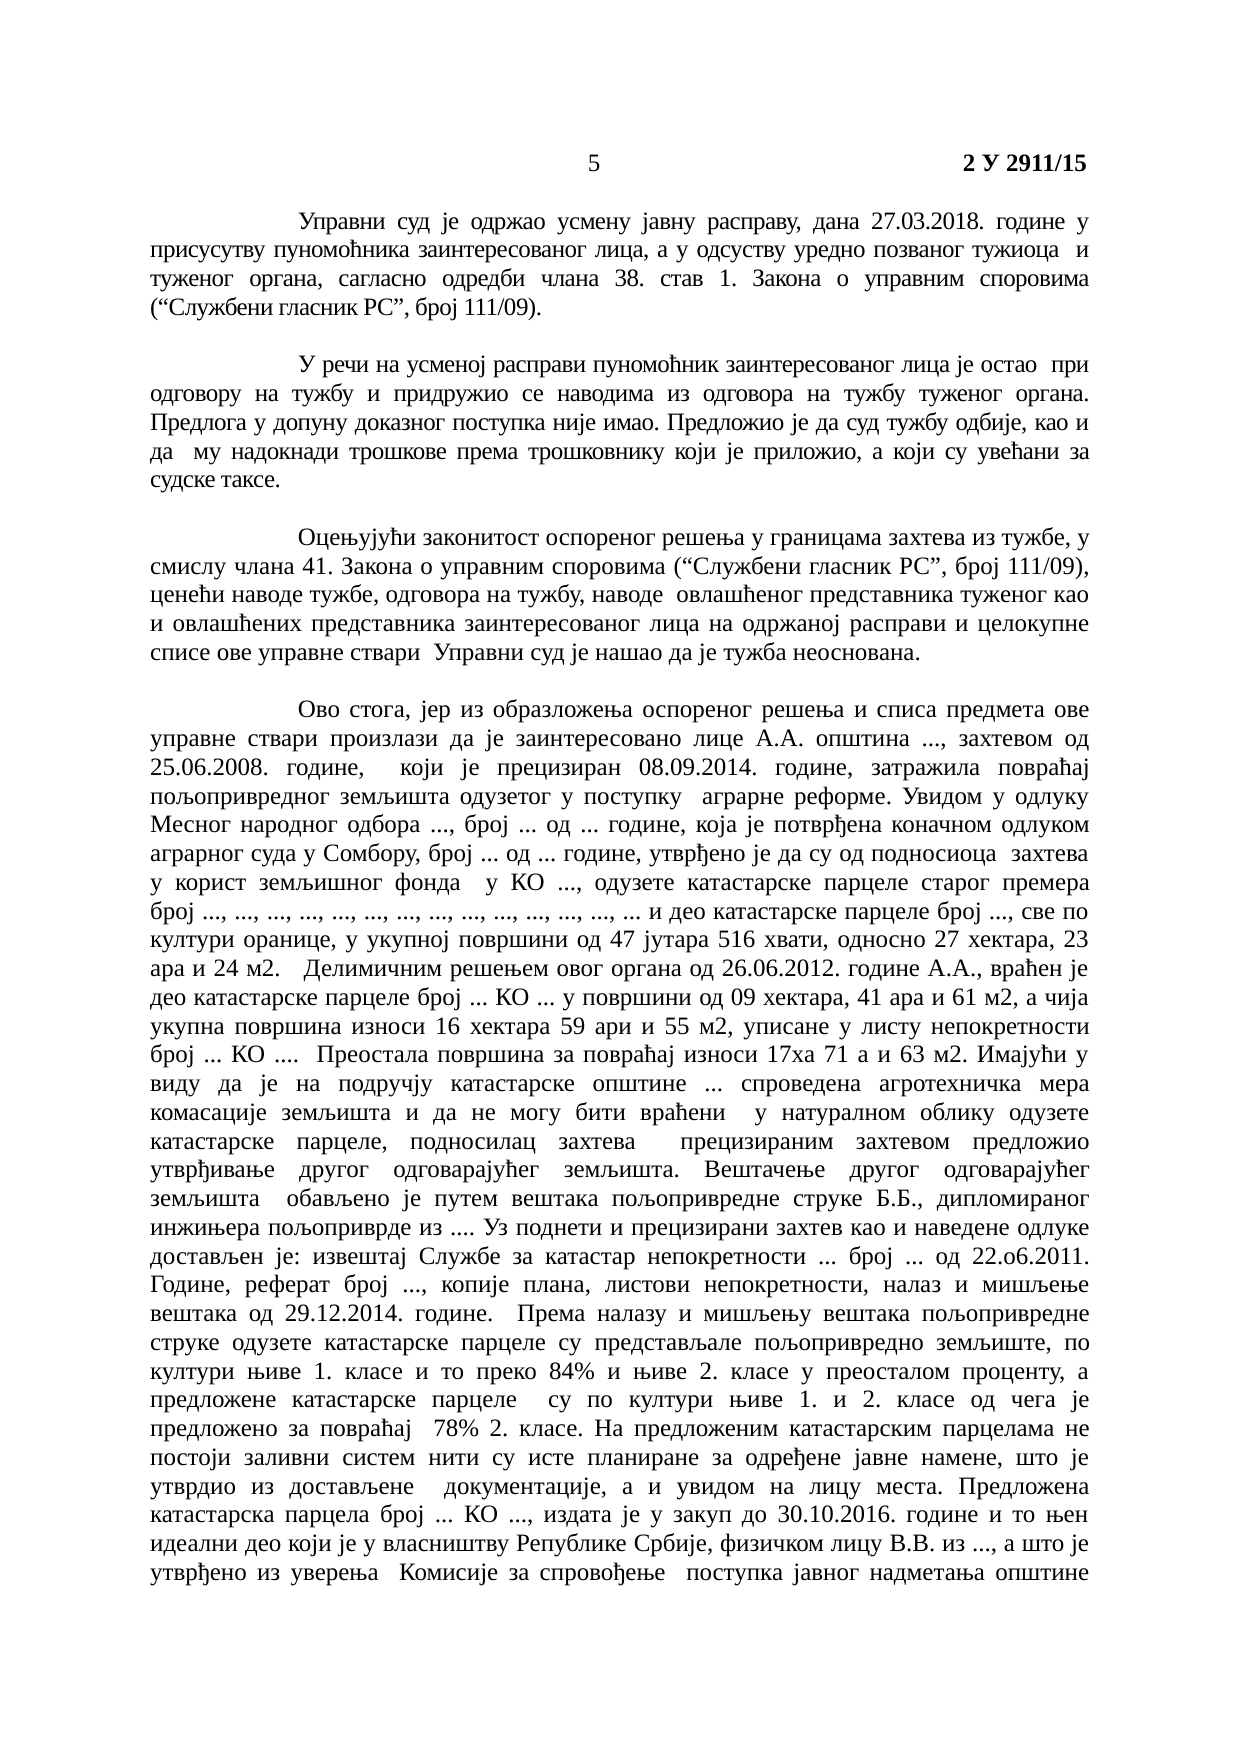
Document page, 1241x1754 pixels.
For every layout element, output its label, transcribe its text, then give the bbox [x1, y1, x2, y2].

text Ово стога, јер из образложења оспореног решења и списа предмета ове управне ствари произлази да је заинтересовано лице А.А. општина ..., захтевом од 25.06.2008. године, који је прецизиран 08.09.2014. године, затражила повраћај пољопривредног земљишта одузетог у поступку аграрне реформе. Увидом у одлуку Месног народног одбора ..., број ... од ... године, која је потврђена коначном одлуком аграрног суда у Сомбору, број ... од ... године, утврђено је да су од подносиоца захтева у корист земљишног фонда у КО ..., одузете катастарске парцеле старог премера број ..., ..., ..., ..., ..., ..., ..., ..., ..., ..., ..., ..., ..., ... и део катастарске парцеле број ..., све по култури оранице, у укупној површини од 47 јутара 516 хвати, односно 27 хектара, 23 ара и 24 м2. Делимичним решењем овог органа од 26.06.2012. године А.А., враћен је део катастарске парцеле број ... КО ... у површини од 09 хектара, 41 ара и 61 м2, а чија укупна површина износи 16 хектара 59 ари и 55 м2, уписане у листу непокретности број ... КО .... Преостала површина за повраћај износи 17ха 71 а и 63 м2. Имајући у виду да је на подручју катастарске општине ... спроведена агротехничка мера комасације земљишта и да не могу бити враћени у натуралном облику одузете катастарске парцеле, подносилац захтева прецизираним захтевом предложио утврђивање другог одговарајућег земљишта. Вештачење другог одговарајућег земљишта обављено је путем вештака пољопривредне струке Б.Б., дипломираног инжињера пољоприврде из .... Уз поднети и прецизирани захтев као и наведене одлуке достављен је: извештај Службе за катастар непокретности ... број ... од 22.о6.2011. Године, реферат број ..., копије плана, листови непокретности, налаз и мишљење вештака од 29.12.2014. године. Према налазу и мишљењу вештака пољопривредне струке одузете катастарске парцеле су представљале пољопривредно земљиште, по култури њиве 1. класе и то преко 84% и њиве 2. класе у преосталом проценту, а предложене катастарске парцеле су по култури њиве 1. и 2. класе од чега је предложено за повраћај 78% 2. класе. На предложеним катастарским парцелама не постоји заливни систем нити су исте планиране за одређене јавне намене, што је утврдио из достављене документације, а и увидом на лицу места. Предложена катастарска парцела број ... КО ..., издата је у закуп до 30.10.2016. године и то њен идеални део који је у власништву Републике Србије, физичком лицу В.В. из ..., а што је утврђено из уверења Комисије за спровођење поступка јавног надметања општине [150, 694, 1091, 1586]
text Управни суд је одржао усмену јавну расправу, дана 27.03.2018. године у присусутву пуномоћника заинтересованог лица, а у одсуству уредно позваног тужиоца и туженог органа, сагласно одредби члана 38. став 1. Закона о управним споровима (“Службени гласник РС”, број 111/09). [150, 206, 1091, 321]
text У речи на усменој расправи пуномоћник заинтересованог лица је остао при одговору на тужбу и придружио се наводима из одговора на тужбу туженог органа. Предлога у допуну доказног поступка није имао. Предложио је да суд тужбу одбије, као и да му надокнади трошкове према трошковнику који је приложио, а који су увећани за судске таксе. [150, 349, 1091, 493]
text Оцењујући законитост оспореног решења у границама захтева из тужбе, у смислу члана 41. Закона о управним споровима (“Службени гласник РС”, број 111/09), ценећи наводе тужбе, одговора на тужбу, наводе овлашћеног представника туженог као и овлашћених представника заинтересованог лица на одржаној расправи и целокупне списе ове управне ствари Управни суд је нашао да је тужба неоснована. [150, 522, 1091, 666]
